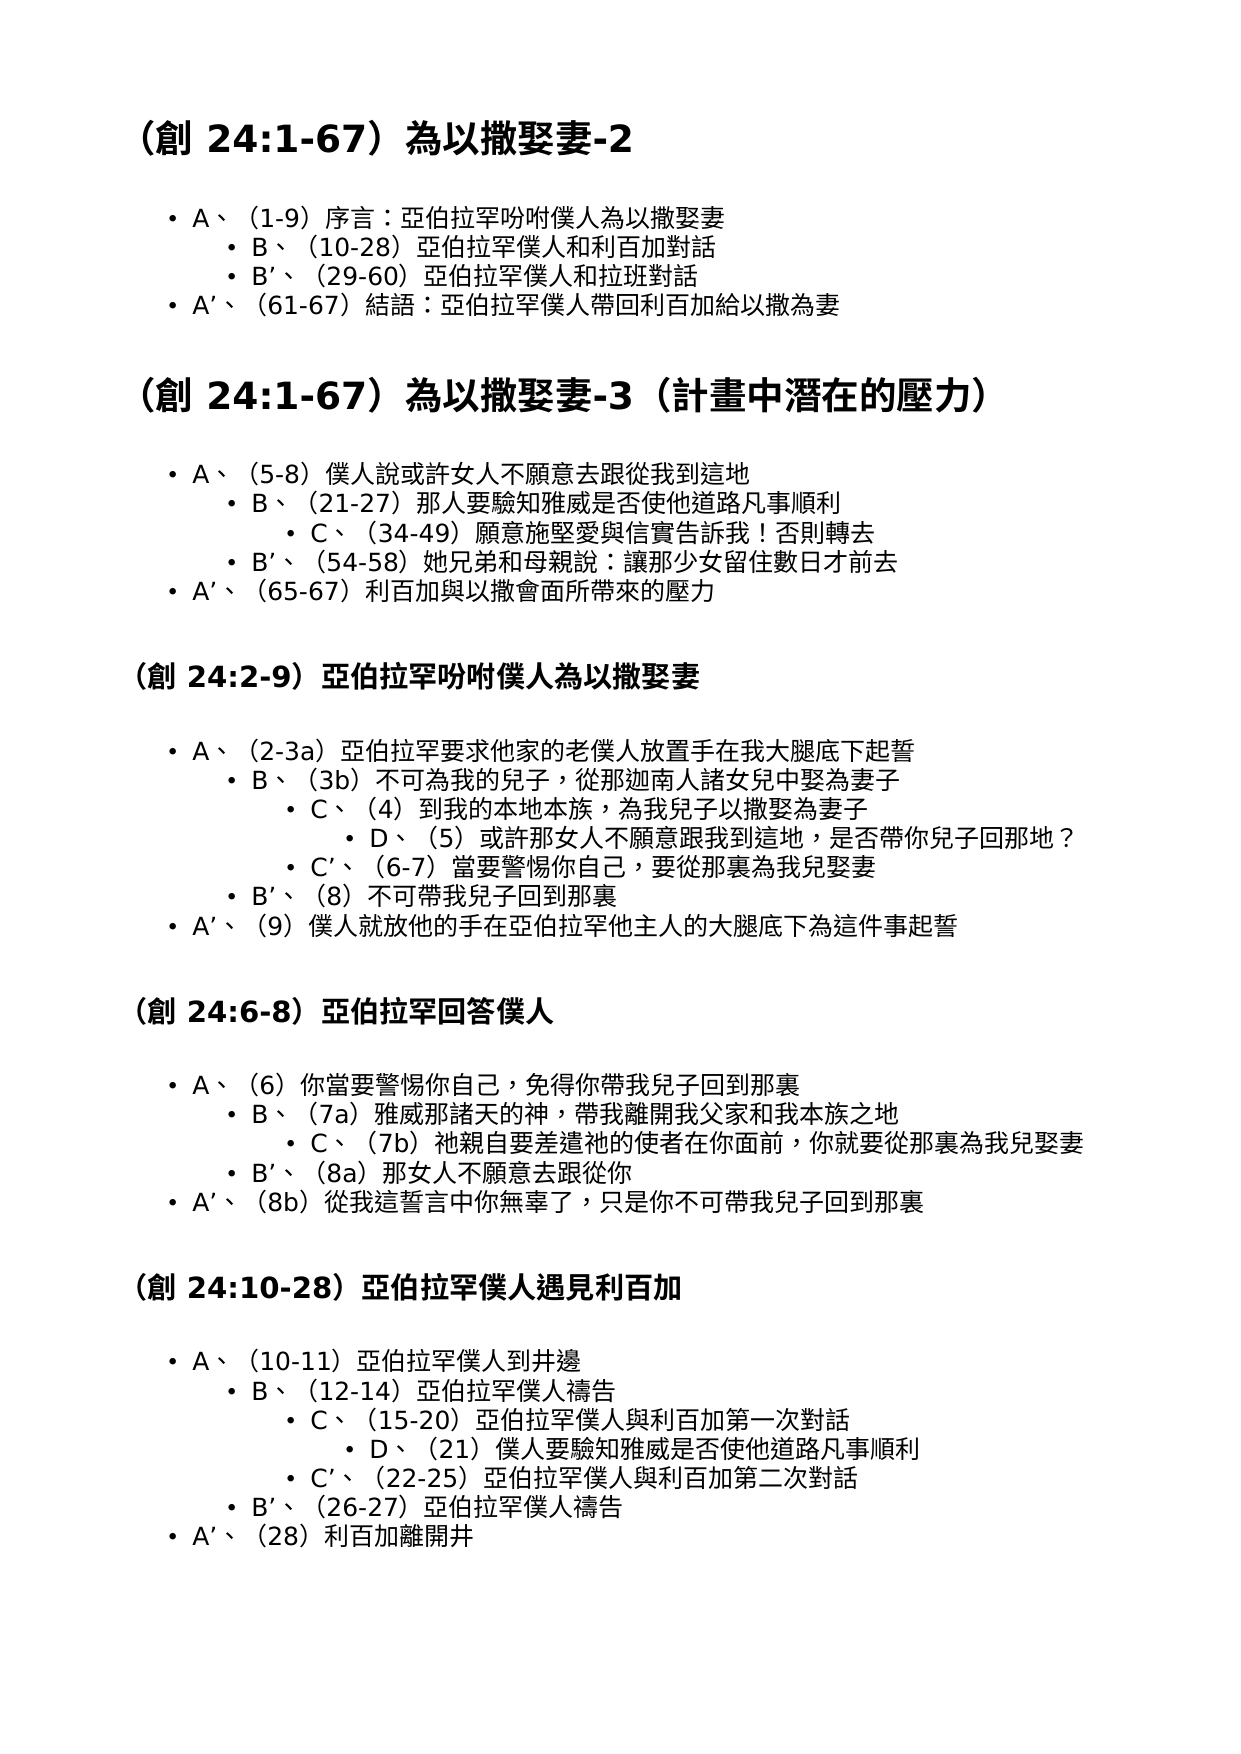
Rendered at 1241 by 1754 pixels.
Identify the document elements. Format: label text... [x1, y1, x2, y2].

list B’、（26-27）亞伯拉罕僕人禱告 [236, 1493, 1122, 1523]
list A’、（8b）從我這誓言中你無辜了，只是你不可帶我兒子回到那裏 [177, 1188, 1122, 1217]
list C’、（6-7）當要警惕你自己，要從那裏為我兒娶妻 [295, 853, 1122, 883]
list B’、（54-58）她兄弟和母親說：讓那少女留住數日才前去 [236, 548, 1122, 577]
list C、（4）到我的本地本族，為我兒子以撒娶為妻子 [295, 795, 1122, 824]
list B、（12-14）亞伯拉罕僕人禱告 [236, 1377, 1122, 1406]
list B、（10-28）亞伯拉罕僕人和利百加對話 [236, 233, 1122, 262]
list A’、（9）僕人就放他的手在亞伯拉罕他主人的大腿底下為這件事起誓 [177, 912, 1122, 941]
list B、（7a）雅威那諸天的神，帶我離開我父家和我本族之地 [236, 1101, 1122, 1130]
list B、（3b）不可為我的兒子，從那迦南人諸女兒中娶為妻子 [236, 766, 1122, 795]
subtitle （創 24:2-9）亞伯拉罕吩咐僕人為以撒娶妻 [118, 661, 1122, 695]
subtitle （創 24:1-67）為以撒娶妻-3（計畫中潛在的壓力） [118, 375, 1122, 418]
list A’、（61-67）結語：亞伯拉罕僕人帶回利百加給以撒為妻 [177, 291, 1122, 320]
list B’、（8a）那女人不願意去跟從你 [236, 1159, 1122, 1188]
list B’、（8）不可帶我兒子回到那裏 [236, 883, 1122, 912]
subtitle （創 24:1-67）為以撒娶妻-2 [118, 118, 1122, 162]
list C、（34-49）願意施堅愛與信實告訴我！否則轉去 [295, 519, 1122, 548]
list A、（6）你當要警惕你自己，免得你帶我兒子回到那裏 [177, 1071, 1122, 1101]
list A、（10-11）亞伯拉罕僕人到井邊 [177, 1348, 1122, 1377]
subtitle （創 24:10-28）亞伯拉罕僕人遇見利百加 [118, 1272, 1122, 1306]
list B’、（29-60）亞伯拉罕僕人和拉班對話 [236, 262, 1122, 291]
list A’、（28）利百加離開井 [177, 1523, 1122, 1552]
list D、（21）僕人要驗知雅威是否使他道路凡事順利 [354, 1435, 1122, 1464]
list C、（15-20）亞伯拉罕僕人與利百加第一次對話 [295, 1406, 1122, 1435]
subtitle （創 24:6-8）亞伯拉罕回答僕人 [118, 995, 1122, 1029]
list A、（1-9）序言：亞伯拉罕吩咐僕人為以撒娶妻 [177, 204, 1122, 233]
list C、（7b）祂親自要差遣祂的使者在你面前，你就要從那裏為我兒娶妻 [295, 1130, 1122, 1159]
list C’、（22-25）亞伯拉罕僕人與利百加第二次對話 [295, 1464, 1122, 1493]
list A、（2-3a）亞伯拉罕要求他家的老僕人放置手在我大腿底下起誓 [177, 737, 1122, 766]
list B、（21-27）那人要驗知雅威是否使他道路凡事順利 [236, 490, 1122, 519]
list A、（5-8）僕人說或許女人不願意去跟從我到這地 [177, 461, 1122, 490]
list D、（5）或許那女人不願意跟我到這地，是否帶你兒子回那地？ [354, 824, 1122, 853]
list A’、（65-67）利百加與以撒會面所帶來的壓力 [177, 577, 1122, 606]
